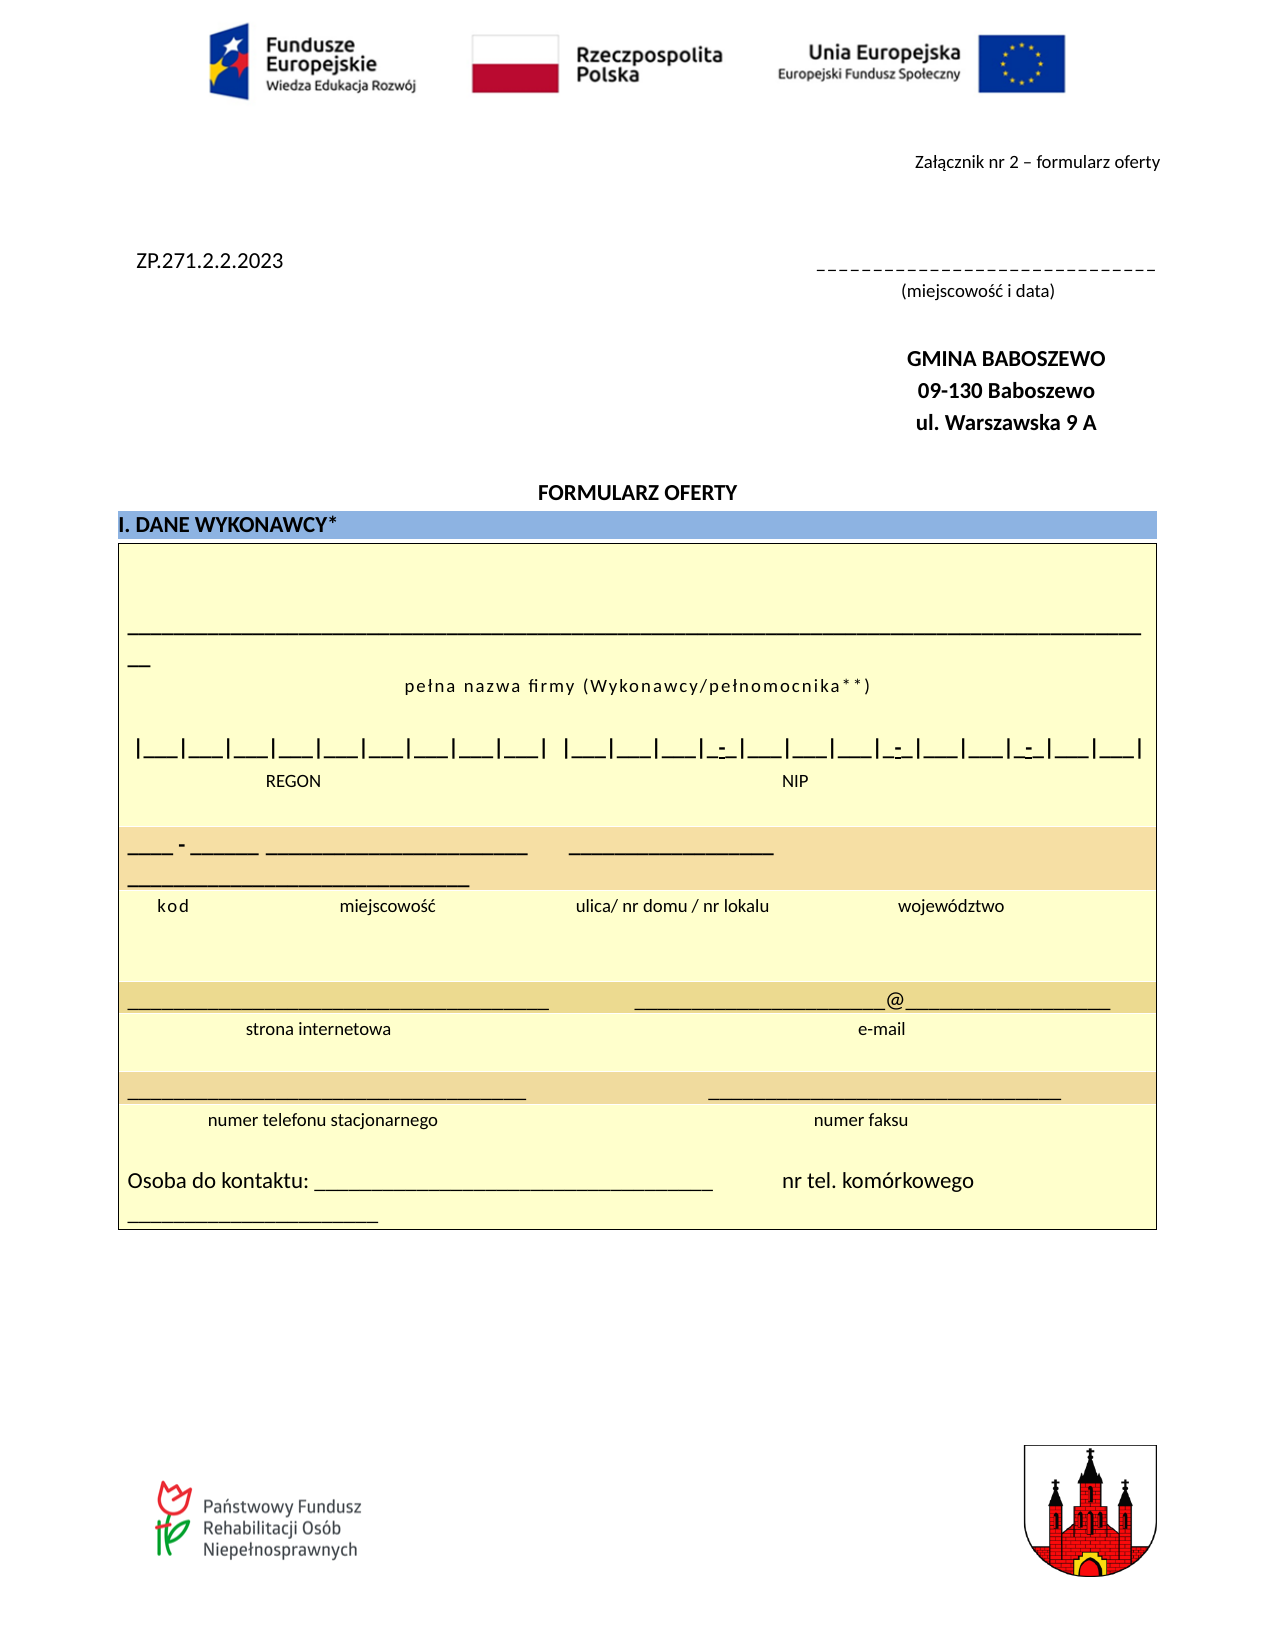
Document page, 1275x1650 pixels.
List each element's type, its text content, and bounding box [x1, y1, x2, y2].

text _____________________________________ ______________________@__________________ [119, 982, 1156, 1013]
text |___|___|___|___|___|___|___|___|___| |___|___|___|_-_|___|___|___|_-_|___|___|_-_|___|___| [119, 730, 1156, 761]
text FORMULARZ OFERTY [118, 478, 1157, 506]
text kod miejscowość ulica/ nr domu / nr lokalu województwo [119, 891, 1156, 917]
text ___________________________________________________________________________________________ [119, 575, 1156, 671]
text ____ - ______ _______________________ __________________ ______________________________ [119, 827, 1156, 890]
table_header Załącznik nr 2 – formularz oferty [645, 150, 1171, 247]
table_cell ZP.271.2.2.2023 [125, 247, 645, 306]
table_cell ______________________________ (miejscowość i data) [645, 247, 1171, 306]
text strona internetowa e-mail [119, 1014, 1156, 1040]
text ___________________________________ _______________________________ [119, 1072, 1156, 1104]
text pełna nazwa firmy (Wykonawcy/pełnomocnika**) [119, 672, 1156, 698]
text numer telefonu stacjonarnego numer faksu [119, 1105, 1156, 1131]
table_header [125, 150, 645, 247]
text REGON NIP [119, 762, 1156, 793]
table_header GMINA BABOSZEWO 09-130 Baboszewo ul. Warszawska 9 A [855, 338, 1158, 446]
text Osoba do kontaktu: ___________________________________ nr tel. komórkowego ______________________ [119, 1163, 1156, 1229]
text I. DANE WYKONAWCY* [118, 511, 1157, 539]
